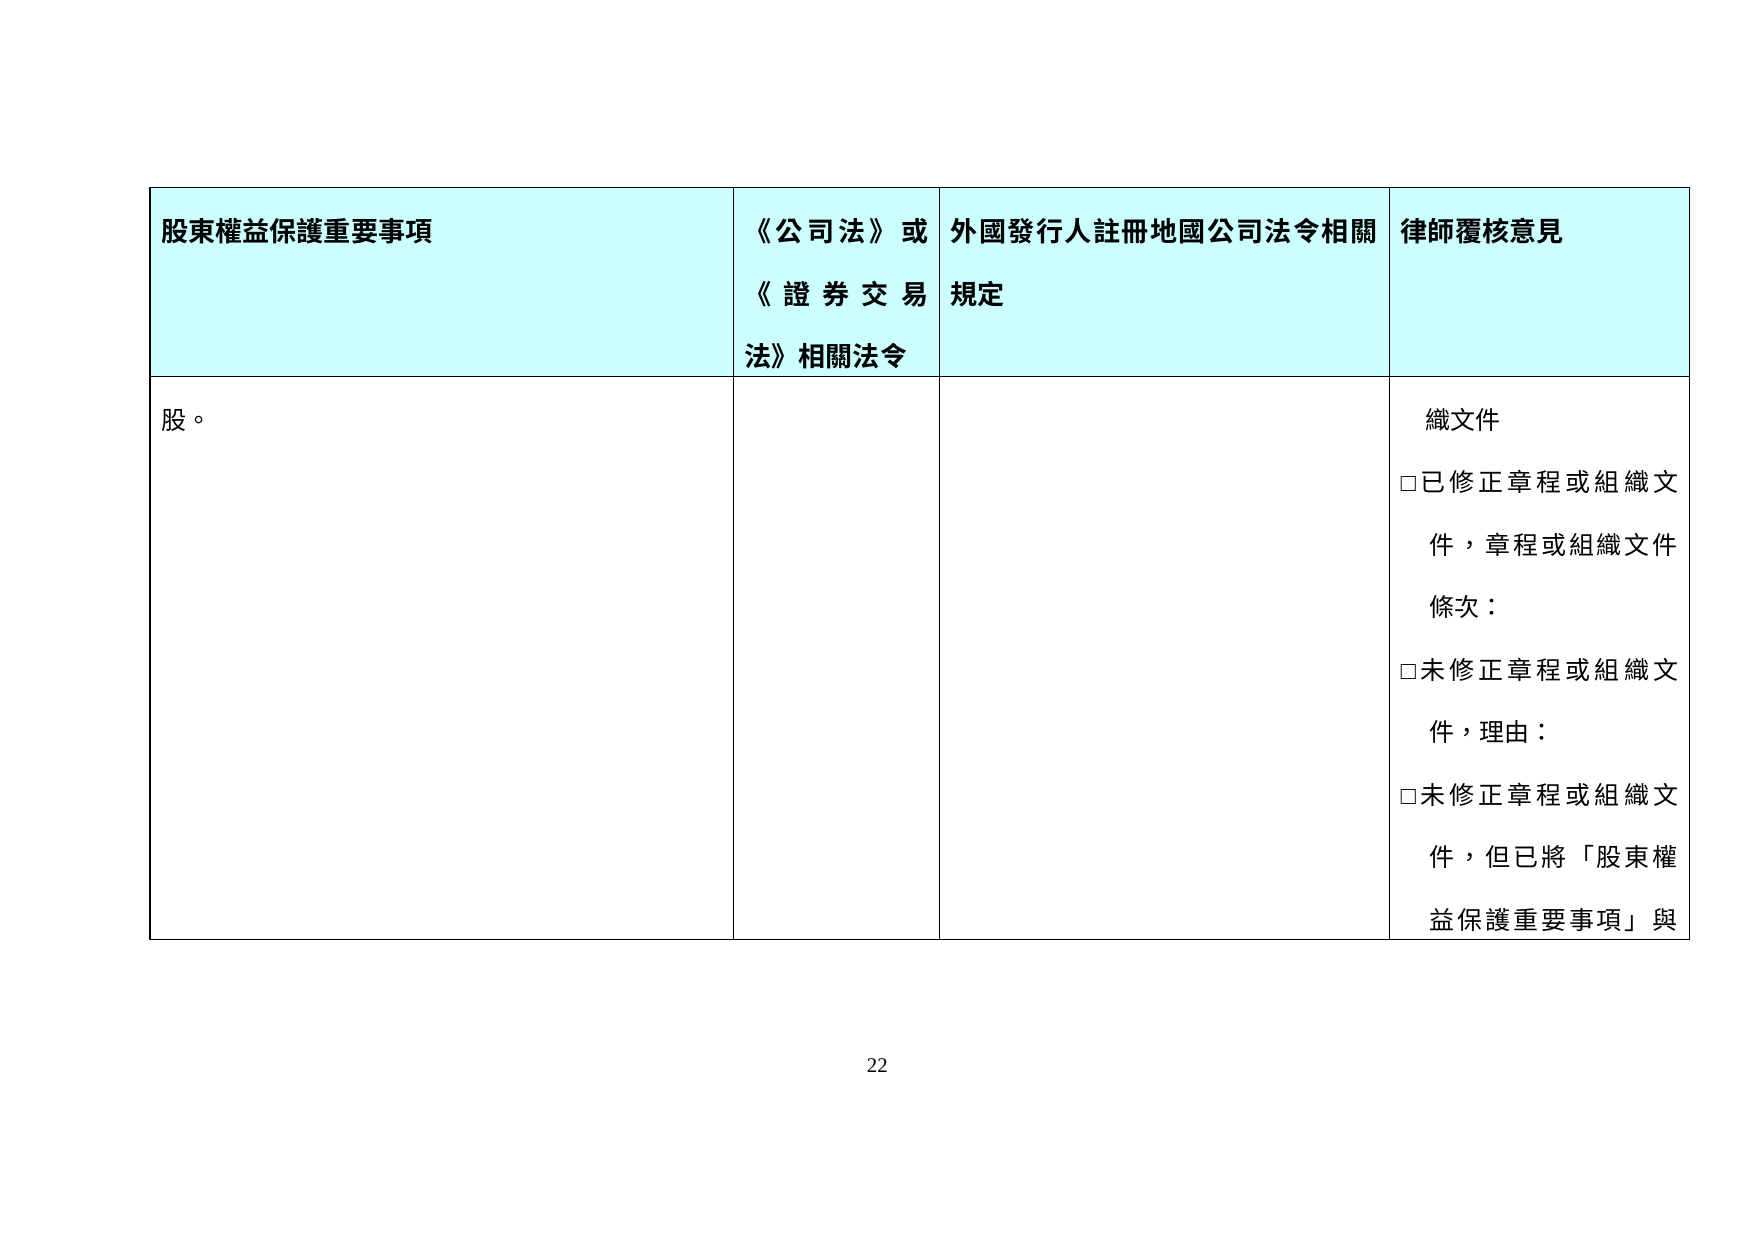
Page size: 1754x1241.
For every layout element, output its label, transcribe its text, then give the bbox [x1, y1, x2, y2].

table_header 律師覆核意見 [1390, 188, 1689, 376]
table_header 《公司法》或《證券交易法》相關法令 [734, 188, 939, 376]
table_cell 股。 [151, 377, 733, 939]
table_cell [734, 377, 939, 939]
table_cell 織文件 □已修正章程或組織文件，章程或組織文件條次： □未修正章程或組織文件，理由： □未修正章程或組織文件，但已將「股東權益保護重要事項」與 [1390, 377, 1689, 939]
table_cell [940, 377, 1389, 939]
table_header 外國發行人註冊地國公司法令相關規定 [940, 188, 1389, 376]
table_header 股東權益保護重要事項 [151, 188, 733, 376]
